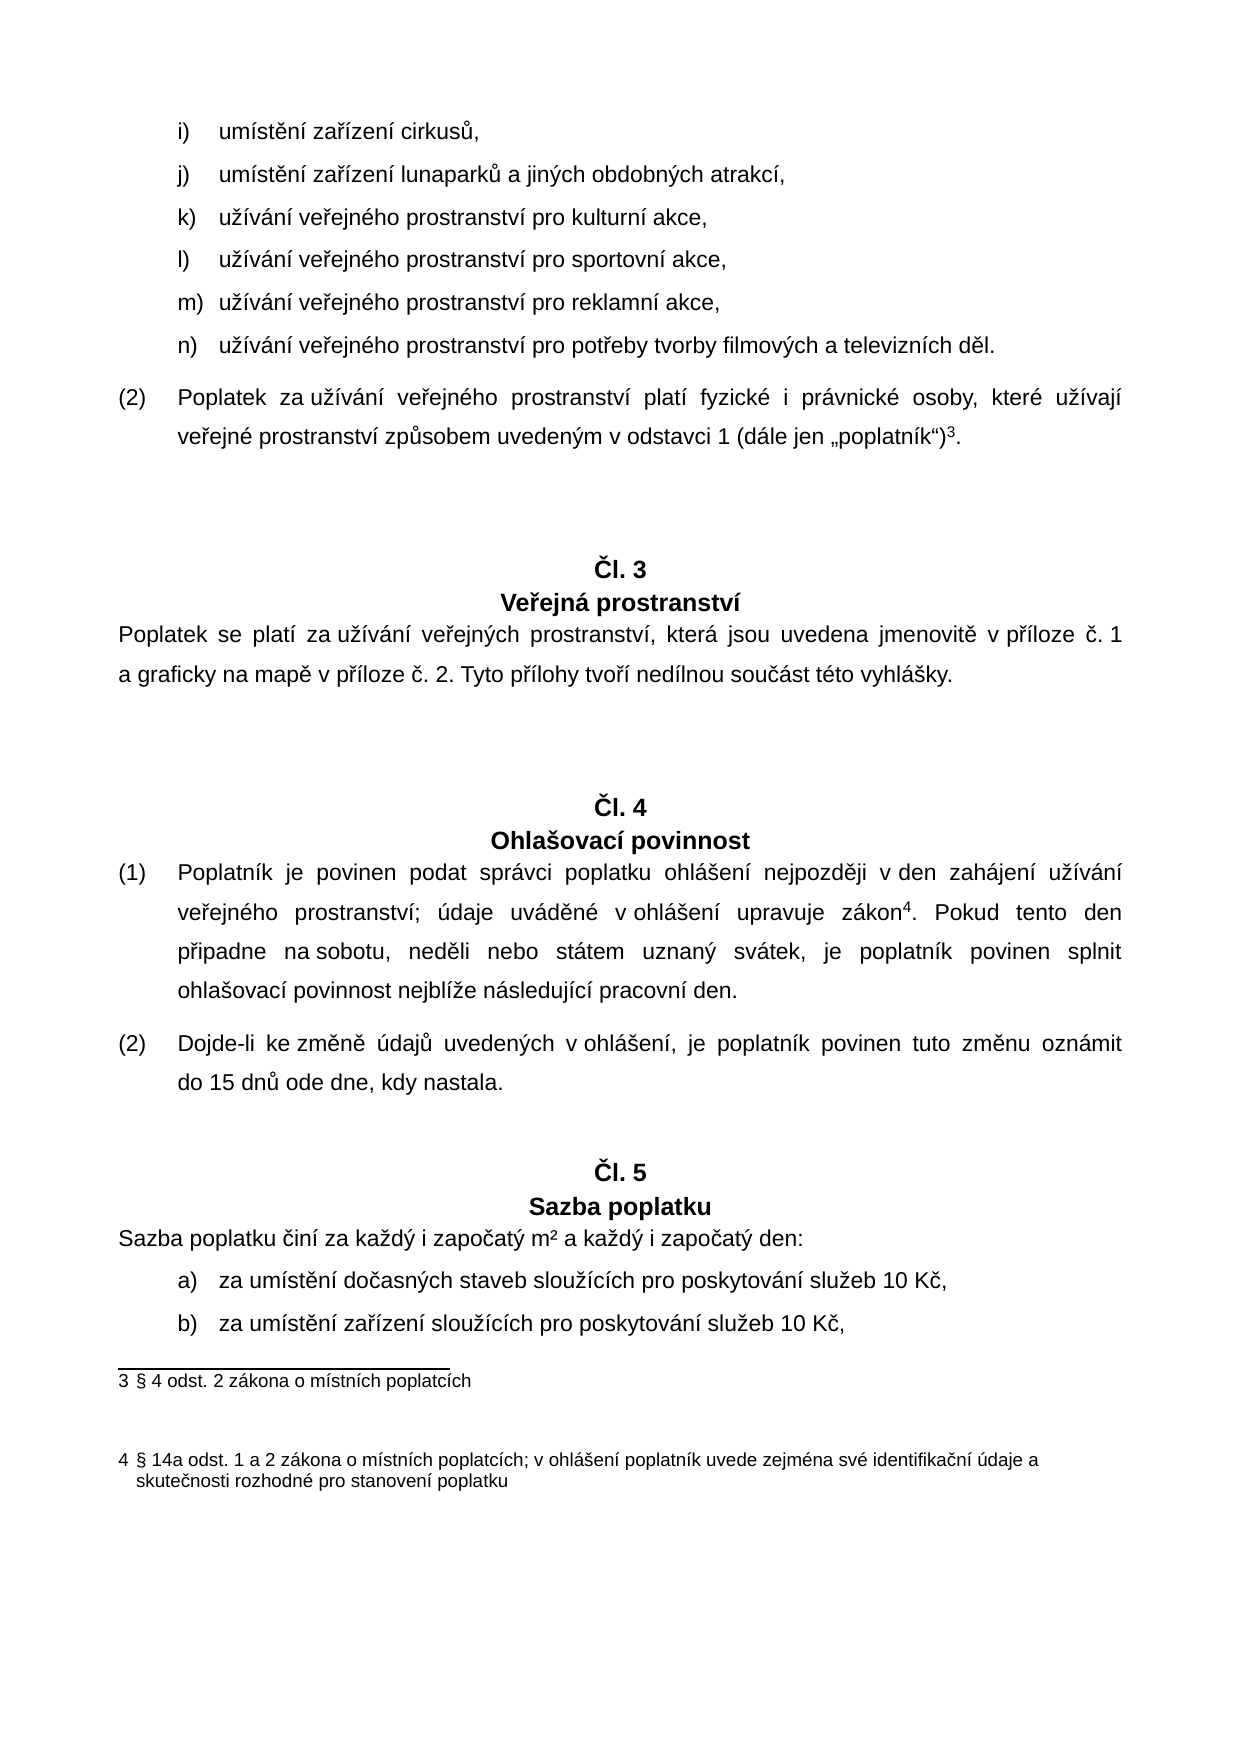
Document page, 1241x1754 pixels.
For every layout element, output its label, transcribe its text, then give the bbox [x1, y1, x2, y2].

list § 14a odst. 1 a 2 zákona o místních poplatcích; v ohlášení poplatník uvede zejména své identifikační údaje a skutečnosti rozhodné pro stanovení poplatku [118, 1448, 1122, 1492]
list Dojde-li ke změně údajů uvedených v ohlášení, je poplatník povinen tuto změnu oznámit do 15 dnů ode dne, kdy nastala. [118, 1029, 1122, 1095]
text Poplatek se platí za užívání veřejných prostranství, která jsou uvedena jmenovitě v příloze č. 1 a graficky na mapě v příloze č. 2. Tyto přílohy tvoří nedílnou součást této vyhlášky. [118, 621, 1122, 687]
list užívání veřejného prostranství pro reklamní akce, [177, 289, 1122, 315]
list užívání veřejného prostranství pro sportovní akce, [177, 246, 1122, 273]
list za umístění zařízení sloužících pro poskytování služeb 10 Kč, [177, 1310, 1122, 1336]
list užívání veřejného prostranství pro potřeby tvorby filmových a televizních děl. [177, 332, 1122, 358]
list § 4 odst. 2 zákona o místních poplatcích [118, 1369, 1122, 1391]
list užívání veřejného prostranství pro kulturní akce, [177, 203, 1122, 230]
subtitle Čl. 3 Veřejná prostranství [118, 555, 1122, 617]
subtitle Čl. 4 Ohlašovací povinnost [118, 793, 1122, 855]
list Poplatek za užívání veřejného prostranství platí fyzické i právnické osoby, které užívají veřejné prostranství způsobem uvedeným v odstavci 1 (dále jen „poplatník“). [118, 384, 1122, 449]
list umístění zařízení cirkusů, [177, 118, 1122, 144]
subtitle Čl. 5 Sazba poplatku [118, 1158, 1122, 1220]
list za umístění dočasných staveb sloužících pro poskytování služeb 10 Kč, [177, 1267, 1122, 1293]
text Sazba poplatku činí za každý i započatý m² a každý i započatý den: [118, 1224, 1122, 1251]
list umístění zařízení lunaparků a jiných obdobných atrakcí, [177, 161, 1122, 187]
list Poplatník je povinen podat správci poplatku ohlášení nejpozději v den zahájení užívání veřejného prostranství; údaje uváděné v ohlášení upravuje zákon. Pokud tento den připadne na sobotu, neděli nebo státem uznaný svátek, je poplatník povinen splnit ohlašovací povinnost nejblíže následující pracovní den. [118, 859, 1122, 1004]
